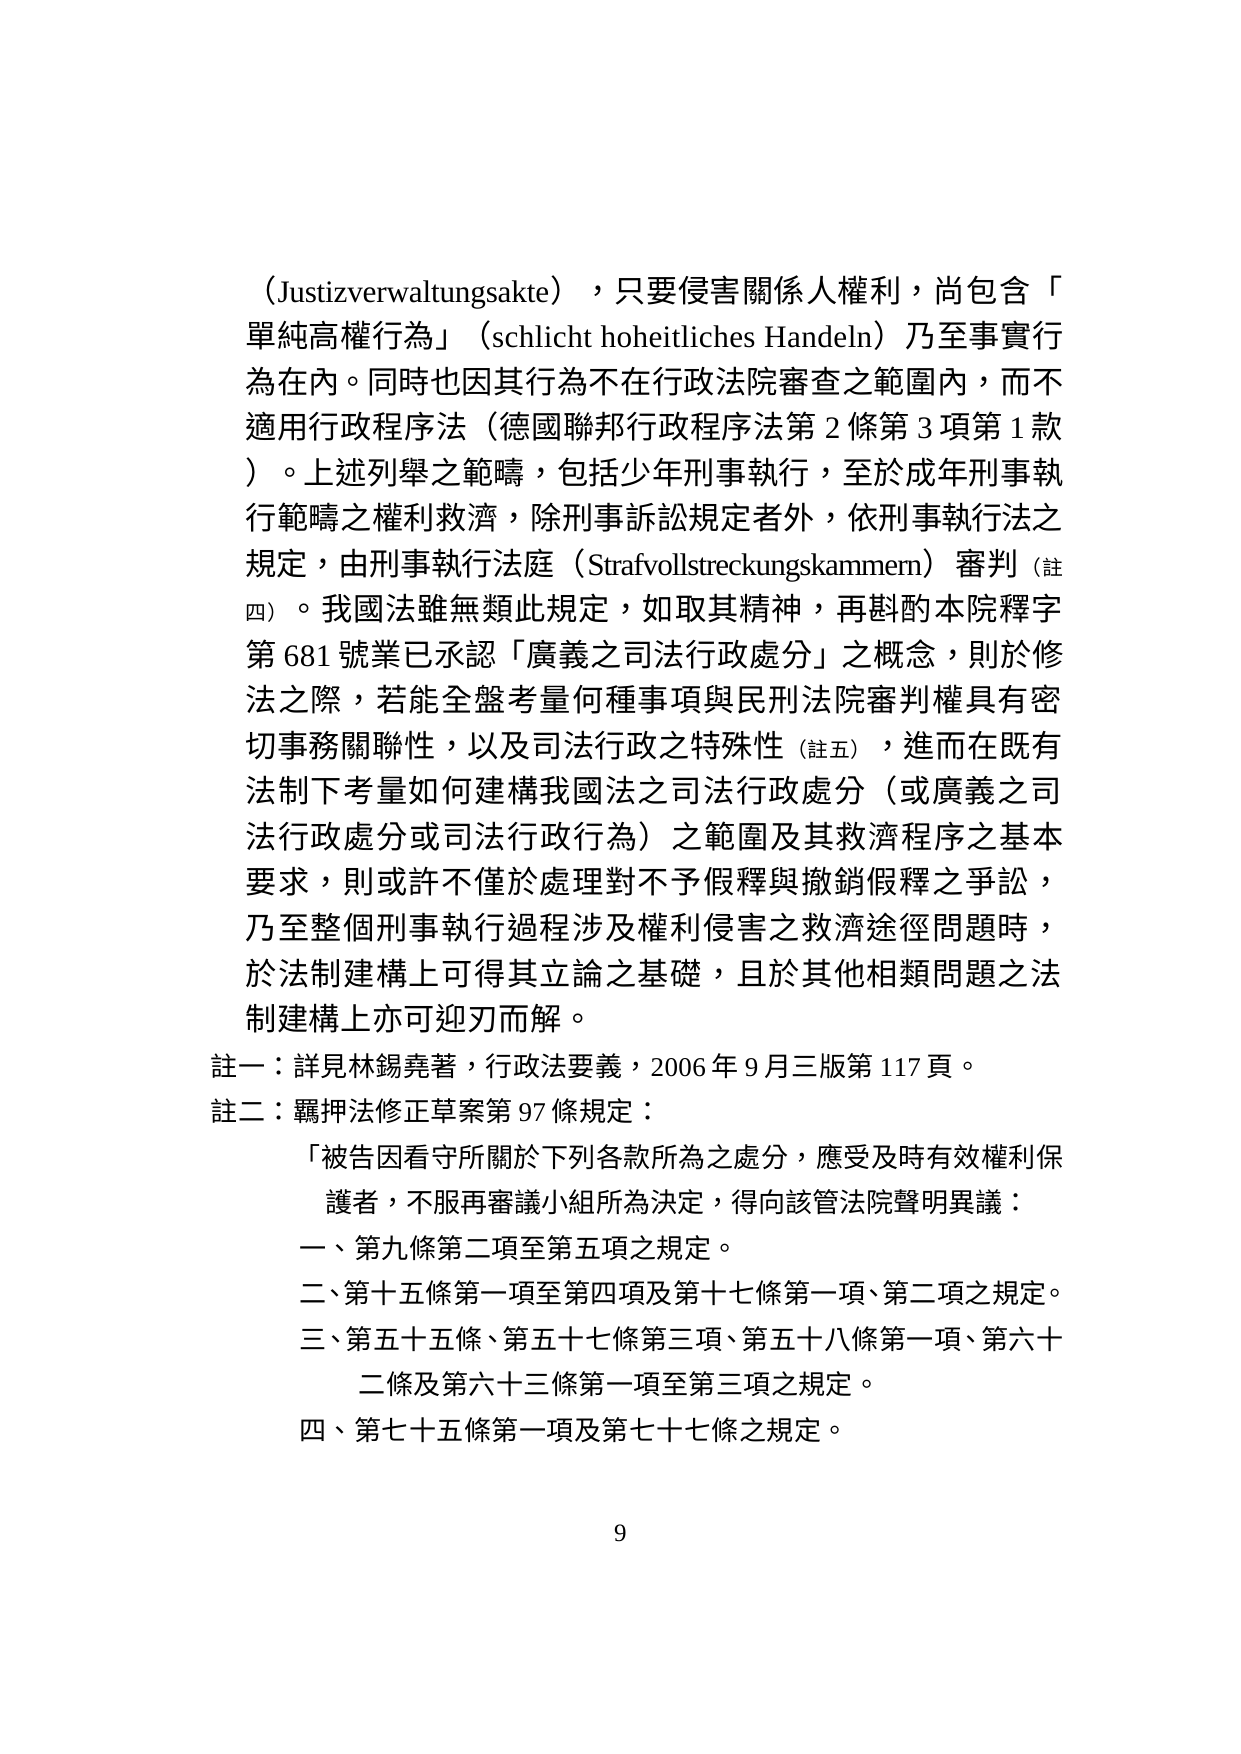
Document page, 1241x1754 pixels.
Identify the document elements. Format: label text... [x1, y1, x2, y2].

text 註二：羈押法修正草案第97條規定： [210, 1085, 1063, 1131]
text 「被告因看守所關於下列各款所為之處分，應受及時有效權利保護者，不服再審議小組所為決定，得向該管法院聲明異議： [295, 1131, 1063, 1222]
text 抑有進者，參諸德國法院組織法施行法第23條規定，在該條第1項所列舉之各個範疇內，除有特別規定外，司法官署（Justizbehörden）或執行官署（Vollzugsbehörden）為規律個別事件所為之下命、處分或其他措施，由普通法院依聲請裁判其合法性（註三）。同法第24條以下並規定相關程序，對司法行政處分另設由普通法院審查之特殊撤銷程序。其立法理由主要在於，普通法院較具備審查此類措施合法性所必要之知識與經驗。此類措施，乃稱之為「司法行政處分」（Justizverwaltungsakte），只要侵害關係人權利，尚包含「單純高權行為」（schlicht hoheitliches Handeln）乃至事實行為在內。同時也因其行為不在行政法院審查之範圍內，而不適用行政程序法（德國聯邦行政程序法第2條第3項第1款）。上述列舉之範疇，包括少年刑事執行，至於成年刑事執行範疇之權利救濟，除刑事訴訟規定者外，依刑事執行法之規定，由刑事執行法庭（Strafvollstreckungskammern）審判（註四）。我國法雖無類此規定，如取其精神，再斟酌本院釋字第681號業已氶認「廣義之司法行政處分」之概念，則於修法之際，若能全盤考量何種事項與民刑法院審判權具有密切事務關聯性，以及司法行政之特殊性（註五），進而在既有法制下考量如何建構我國法之司法行政處分（或廣義之司法行政處分或司法行政行為）之範圍及其救濟程序之基本要求，則或許不僅於處理對不予假釋與撤銷假釋之爭訟，乃至整個刑事執行過程涉及權利侵害之救濟途徑問題時，於法制建構上可得其立論之基礎，且於其他相類問題之法制建構上亦可迎刃而解。 [245, 266, 1063, 1040]
text 四、第七十五條第一項及第七十七條之規定。 [299, 1404, 1063, 1449]
text 三、第五十五條、第五十七條第三項、第五十八條第一項、第六十二條及第六十三條第一項至第三項之規定。 [299, 1313, 1063, 1404]
text 二、第十五條第一項至第四項及第十七條第一項、第二項之規定。 [299, 1267, 1063, 1313]
text 一、第九條第二項至第五項之規定。 [299, 1222, 1063, 1267]
text 註一：詳見林錫堯著，行政法要義，2006年9月三版第117頁。 [210, 1040, 1063, 1085]
